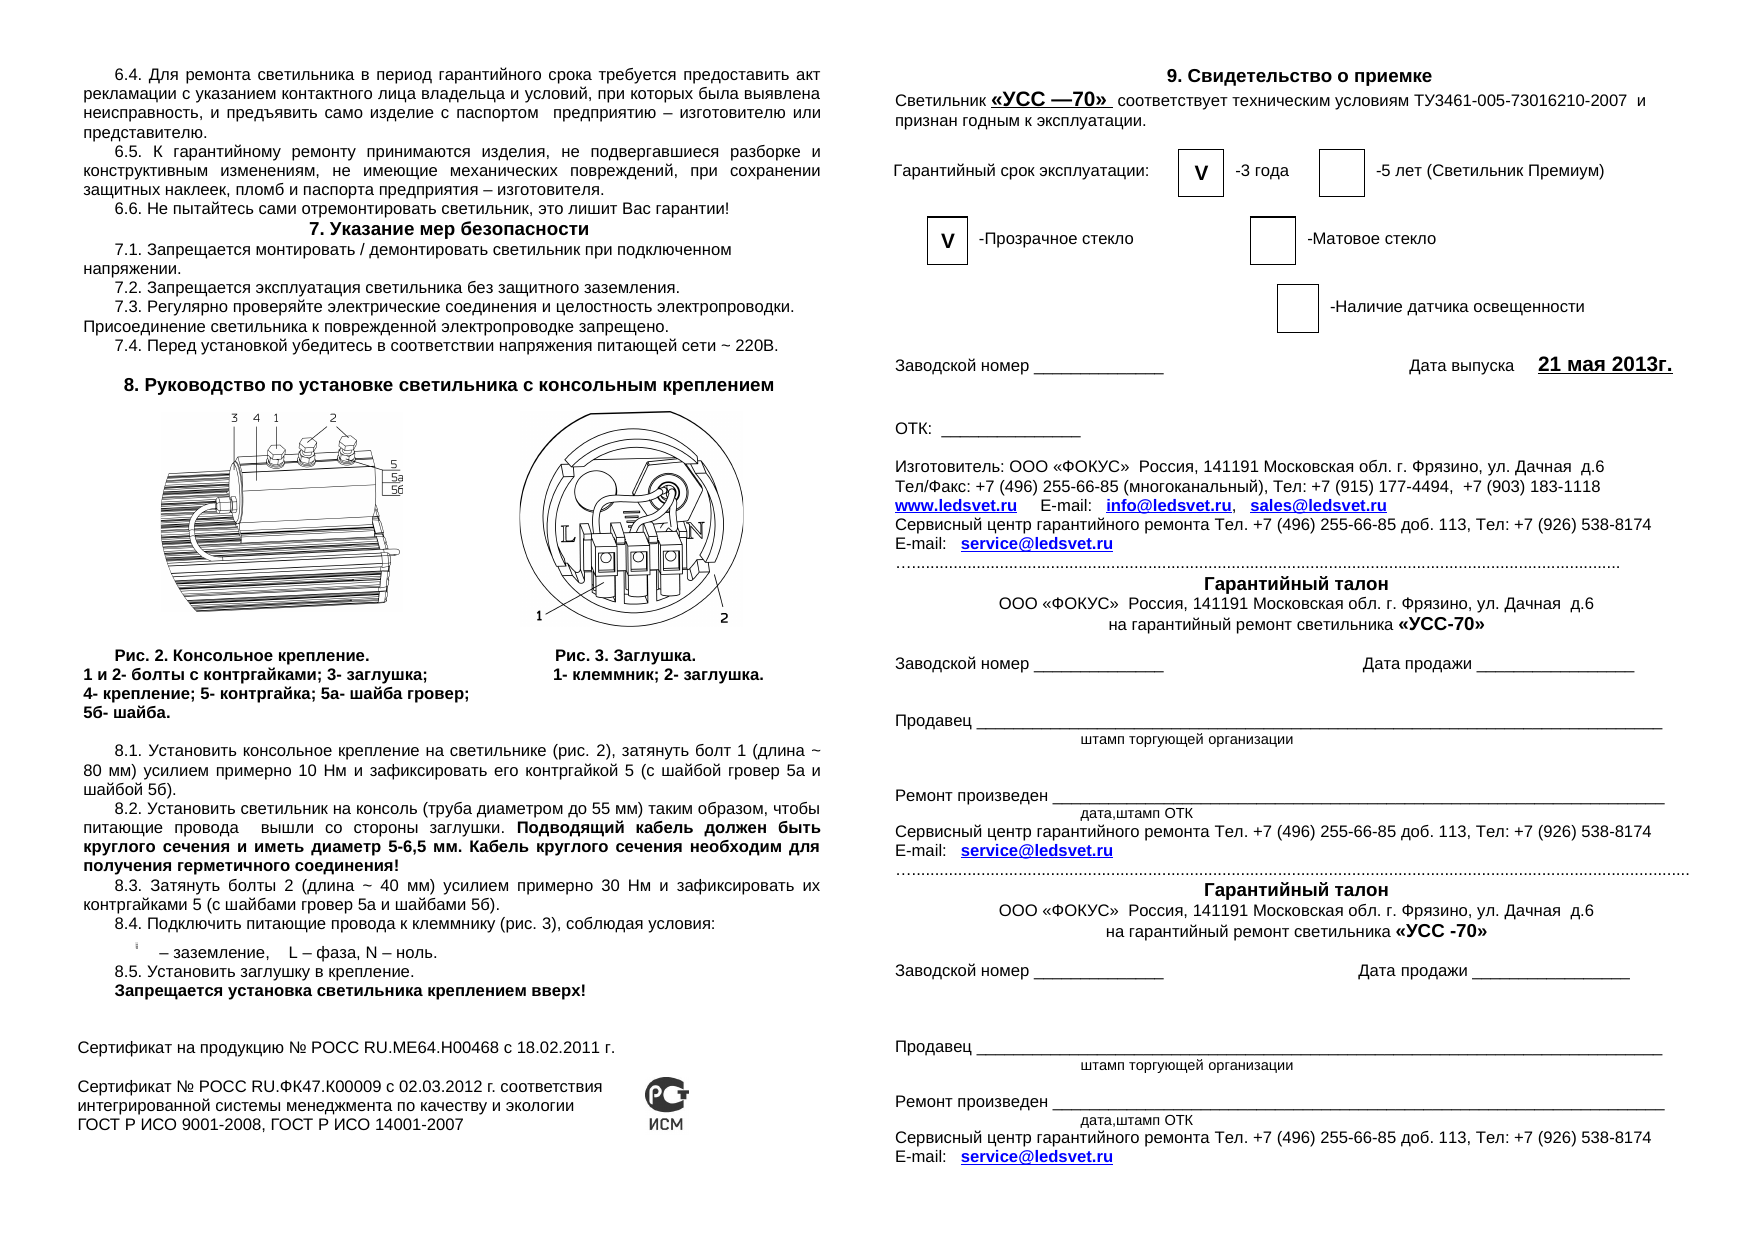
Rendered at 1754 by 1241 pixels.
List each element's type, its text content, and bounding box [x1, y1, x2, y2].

list интегрированной системы менеджмента по качеству и экологии [77, 1096, 643, 1115]
table_header -3 года [1224, 149, 1319, 196]
table_header [1320, 150, 1364, 196]
text на гарантийный ремонт светильника «УСС -70» [895, 920, 1698, 941]
text Гарантийный талон [895, 879, 1698, 901]
table_header [1278, 285, 1318, 332]
text дата,штамп ОТК [895, 1111, 1698, 1128]
text …......................................................................................................................................................... [895, 553, 1698, 572]
table_header [882, 284, 1277, 332]
text 8.2. Установить светильник на консоль (труба диаметром до 55 мм) таким образом, чтобы питающие провода вышли со стороны заглушки. Подводящий кабель должен быть круглого сечения и иметь диаметр 5-6,5 мм. Кабель круглого сечения необходим для получения герметичного соединения! [83, 799, 821, 875]
text E-mail: service@ledsvet.ru [895, 534, 1698, 553]
text 8. Руководство по установке светильника с консольным креплением [77, 374, 821, 396]
text на гарантийный ремонт светильника «УСС-70» [895, 613, 1698, 634]
text Продавец __________________________________________________________________________ [895, 1037, 1698, 1056]
text Изготовитель: ООО «ФОКУС» Россия, 141191 Московская обл. г. Фрязино, ул. Дачная д.6 [895, 457, 1698, 476]
text Гарантийный талон [895, 572, 1698, 594]
picture [645, 1077, 689, 1135]
text 1 и 2- болты с контргайками; 3- заглушка; 1- клеммник; 2- заглушка. [83, 664, 821, 684]
text 8.3. Затянуть болты 2 (длина ~ 40 мм) усилием примерно 30 Нм и зафиксировать их контргайками 5 (с шайбами гровер 5а и шайбами 5б). [83, 875, 821, 914]
text Запрещается установка светильника креплением вверх! [83, 981, 821, 1000]
text ОТК: _______________ [895, 419, 1698, 438]
text 8.5. Установить заглушку в крепление. [83, 962, 821, 981]
text ООО «ФОКУС» Россия, 141191 Московская обл. г. Фрязино, ул. Дачная д.6 [895, 901, 1698, 920]
text 4- крепление; 5- контргайка; 5а- шайба гровер; [83, 684, 821, 703]
table_header -Наличие датчика освещенности [1319, 284, 1653, 332]
text Сервисный центр гарантийного ремонта Тел. +7 (496) 255-66-85 доб. 113, Тел: +7 (926) 538-8174 [895, 821, 1698, 841]
text Сервисный центр гарантийного ремонта Тел. +7 (496) 255-66-85 доб. 113, Тел: +7 (926) 538-8174 [895, 515, 1698, 534]
list ГОСТ Р ИСО 9001-2008, ГОСТ Р ИСО 14001-2007 [77, 1115, 643, 1134]
text 5б- шайба. [83, 703, 821, 722]
text www.ledsvet.ru E-mail: info@ledsvet.ru, sales@ledsvet.ru [895, 496, 1698, 515]
table_header -Матовое стекло [1296, 216, 1636, 264]
text Заводской номер ______________ Дата продажи _________________ [895, 654, 1698, 673]
text 6.4. Для ремонта светильника в период гарантийного срока требуется предоставить акт рекламации с указанием контактного лица владельца и условий, при которых была выявлена неисправность, и предъявить само изделие с паспортом предприятию – изготовителю или представителю. [83, 65, 821, 142]
text – заземление, L – фаза, N – ноль. [83, 933, 821, 962]
text Тел/Факс: +7 (496) 255-66-85 (многоканальный), Тел: +7 (915) 177-4494, +7 (903) 183-1118 [895, 476, 1698, 496]
text 7.2. Запрещается эксплуатация светильника без защитного заземления. [83, 278, 821, 297]
text 7.4. Перед установкой убедитесь в соответствии напряжения питающей сети ~ 220В. [83, 336, 821, 355]
table_header V [1179, 150, 1223, 196]
text 7.1. Запрещается монтировать / демонтировать светильник при подключенном напряжении. [83, 240, 821, 278]
text 8.4. Подключить питающие провода к клеммнику (рис. 3), соблюдая условия: [83, 914, 821, 933]
text …........................................................................................................................................................................ [895, 860, 1698, 879]
list [690, 1096, 821, 1115]
picture [519, 411, 744, 627]
table_header -5 лет (Светильник Премиум) [1365, 149, 1657, 196]
text Заводской номер ______________ Дата продажи _________________ [895, 960, 1698, 979]
text Светильник «УСС —70» соответствует техническим условиям ТУ3461-005-73016210-2007 и признан годным к эксплуатации. [895, 86, 1698, 129]
text Продавец __________________________________________________________________________ [895, 711, 1698, 730]
text E-mail: service@ledsvet.ru [895, 1147, 1698, 1166]
list [690, 1115, 821, 1134]
text Рис. 2. Консольное крепление. Рис. 3. Заглушка. [83, 645, 821, 664]
text штамп торгующей организации [895, 1056, 1698, 1073]
text 7. Указание мер безопасности [77, 218, 821, 240]
list [690, 1077, 821, 1096]
text дата,штамп ОТК [895, 805, 1698, 821]
text 6.6. Не пытайтесь сами отремонтировать светильник, это лишит Вас гарантии! [83, 199, 821, 218]
text 7.3. Регулярно проверяйте электрические соединения и целостность электропроводки. Присоединение светильника к поврежденной электропроводке запрещено. [83, 297, 821, 336]
text Ремонт произведен __________________________________________________________________ [895, 1092, 1698, 1111]
text ООО «ФОКУС» Россия, 141191 Московская обл. г. Фрязино, ул. Дачная д.6 [895, 594, 1698, 613]
text 6.5. К гарантийному ремонту принимаются изделия, не подвергавшиеся разборке и конструктивным изменениям, не имеющие механических повреждений, при сохранении защитных наклеек, пломб и паспорта предприятия – изготовителя. [83, 142, 821, 199]
table_header V [928, 218, 967, 264]
table_header [882, 216, 927, 264]
list Сертификат № РОСС RU.ФК47.К00009 с 02.03.2012 г. соответствия [77, 1077, 643, 1096]
table_header -Прозрачное стекло [968, 216, 1250, 264]
list 9. Свидетельство о приемке [901, 65, 1698, 86]
text штамп торгующей организации [895, 730, 1698, 747]
text Ремонт произведен __________________________________________________________________ [895, 786, 1698, 805]
text 8.1. Установить консольное крепление на светильнике (рис. 2), затянуть болт 1 (длина ~ 80 мм) усилием примерно 10 Нм и зафиксировать его контргайкой 5 (с шайбой гровер 5а и шайбой 5б). [83, 741, 821, 799]
text Сервисный центр гарантийного ремонта Тел. +7 (496) 255-66-85 доб. 113, Тел: +7 (926) 538-8174 [895, 1128, 1698, 1147]
table_header Гарантийный срок эксплуатации: [882, 149, 1178, 196]
text Заводской номер ______________ Дата выпуска 21 мая 2013г. [895, 352, 1698, 376]
table_header [1251, 218, 1295, 264]
text E-mail: service@ledsvet.ru [895, 841, 1698, 860]
list Сертификат на продукцию № РОСС RU.МЕ64.Н00468 с 18.02.2011 г. [77, 1038, 821, 1057]
picture [160, 412, 403, 612]
